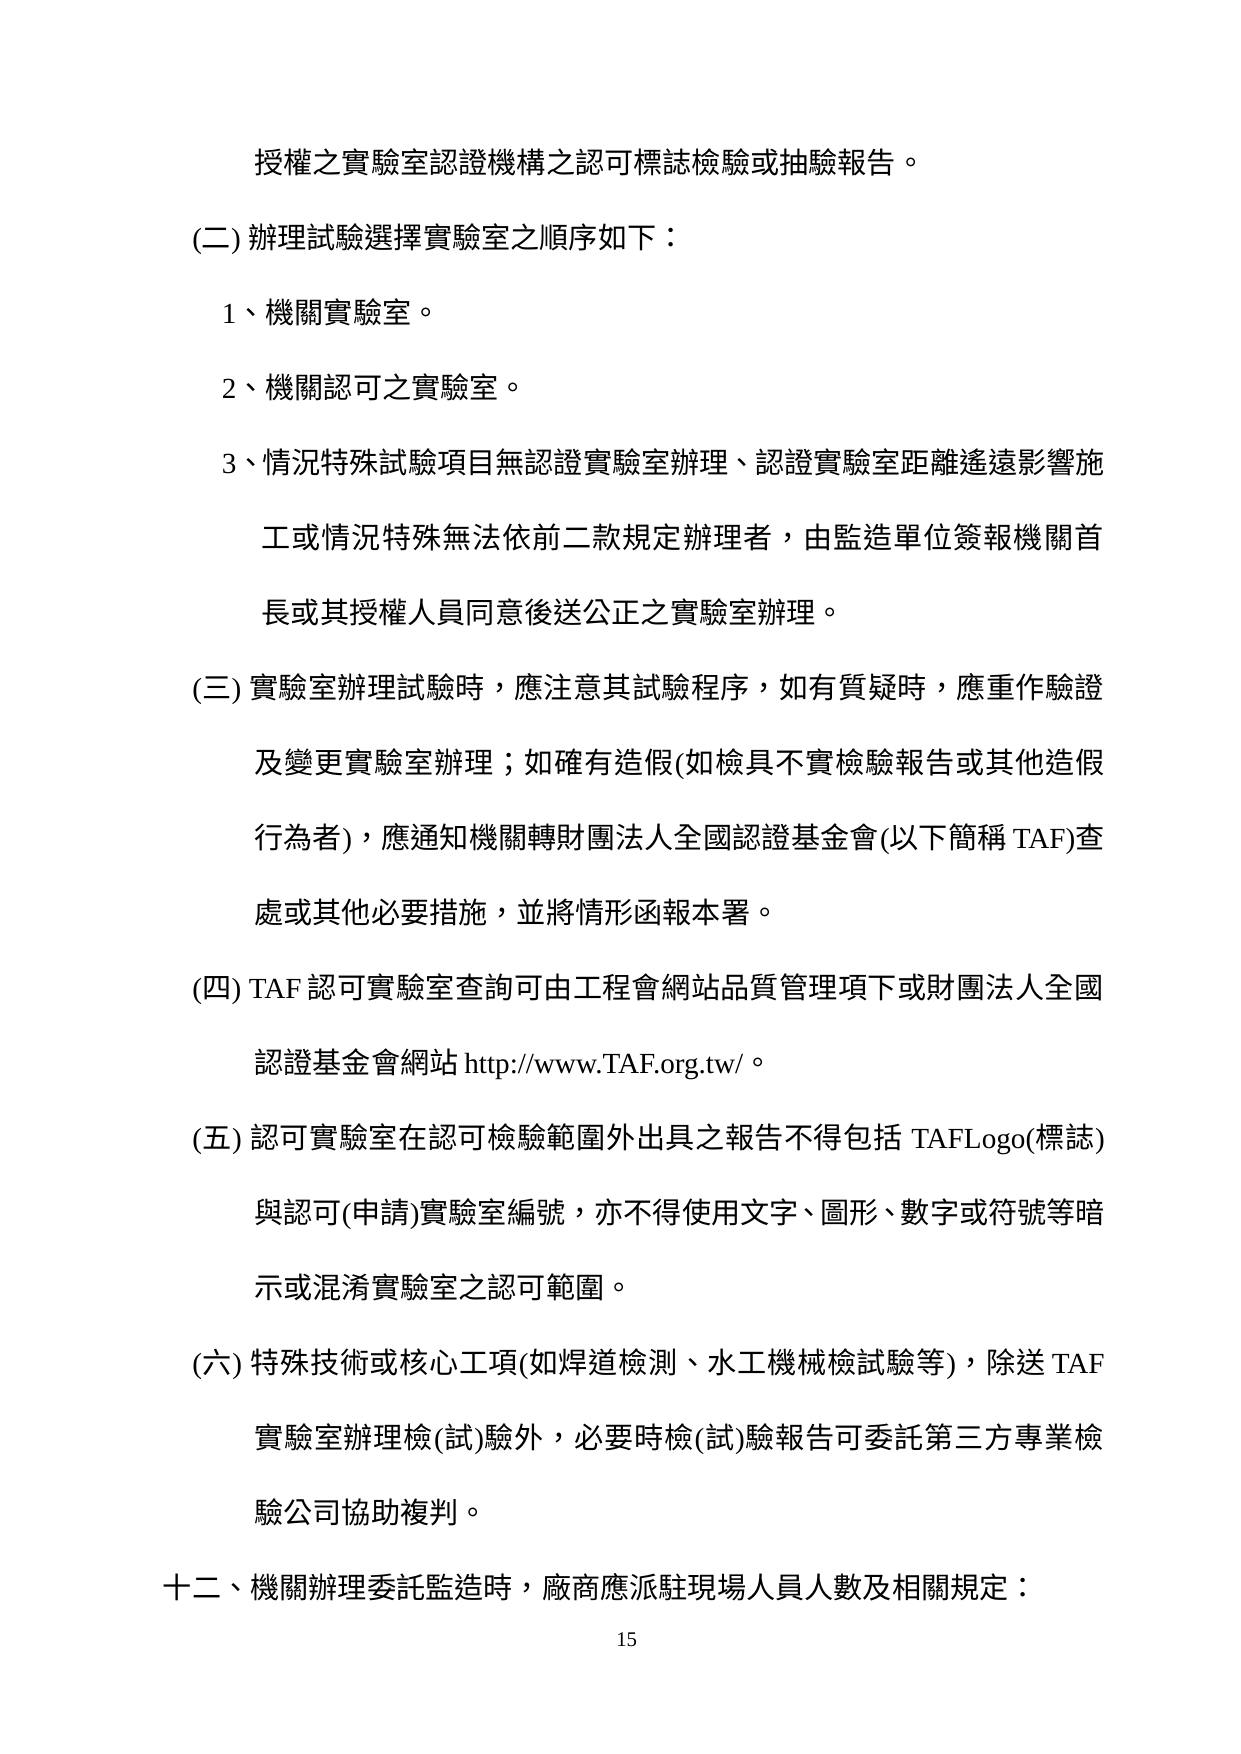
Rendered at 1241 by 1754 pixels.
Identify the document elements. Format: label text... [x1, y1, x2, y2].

text (六) 特殊技術或核心工項(如焊道檢測、水工機械檢試驗等)，除送TAF實驗室辦理檢(試)驗外，必要時檢(試)驗報告可委託第三方專業檢驗公司協助複判。 [192, 1323, 1104, 1548]
text (五) 認可實驗室在認可檢驗範圍外出具之報告不得包括 TAFLogo(標誌)與認可(申請)實驗室編號，亦不得使用文字、圖形、數字或符號等暗示或混淆實驗室之認可範圍。 [192, 1098, 1104, 1323]
text 授權之實驗室認證機構之認可標誌檢驗或抽驗報告。 [192, 123, 1104, 198]
text 1、機關實驗室。 [222, 273, 1104, 348]
text (四) TAF認可實驗室查詢可由工程會網站品質管理項下或財團法人全國認證基金會網站http://www.TAF.org.tw/。 [192, 948, 1104, 1098]
text 2、機關認可之實驗室。 [222, 348, 1104, 423]
text (三) 實驗室辦理試驗時，應注意其試驗程序，如有質疑時，應重作驗證及變更實驗室辦理；如確有造假(如檢具不實檢驗報告或其他造假行為者)，應通知機關轉財團法人全國認證基金會(以下簡稱TAF)查處或其他必要措施，並將情形函報本署。 [192, 648, 1104, 948]
text 十二、機關辦理委託監造時，廠商應派駐現場人員人數及相關規定： [163, 1548, 1104, 1623]
text (二) 辦理試驗選擇實驗室之順序如下： [192, 198, 1104, 273]
text 3、情況特殊試驗項目無認證實驗室辦理、認證實驗室距離遙遠影響施工或情況特殊無法依前二款規定辦理者，由監造單位簽報機關首長或其授權人員同意後送公正之實驗室辦理。 [222, 423, 1104, 648]
